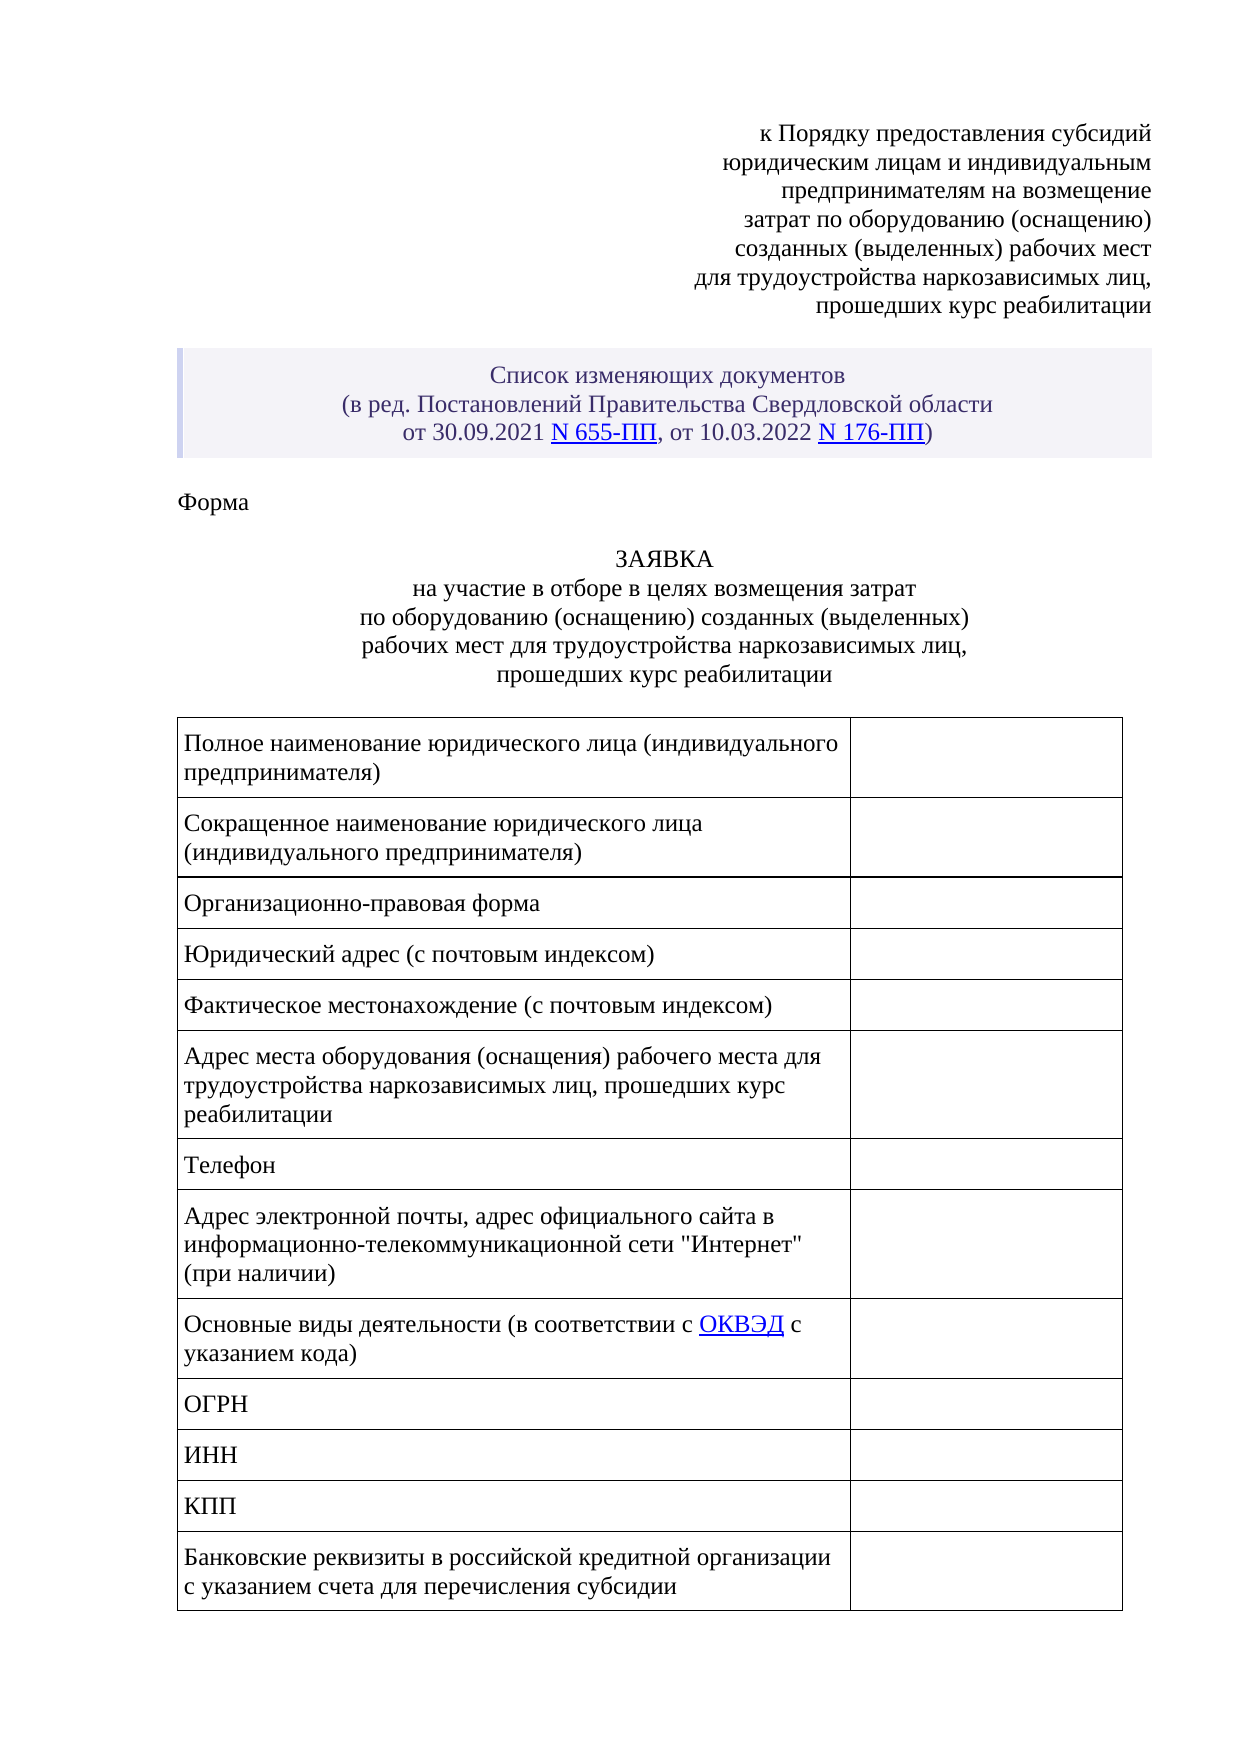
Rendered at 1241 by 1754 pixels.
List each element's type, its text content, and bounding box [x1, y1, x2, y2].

text предпринимателям на возмещение [177, 176, 1152, 204]
text по оборудованию (оснащению) созданных (выделенных) [177, 602, 1152, 631]
table_cell [851, 1430, 1122, 1479]
table_cell Адрес электронной почты, адрес официального сайта в информационно-телекоммуникационной сети "Интернет" (при наличии) [178, 1190, 850, 1298]
table_cell [851, 1190, 1122, 1298]
table_cell ИНН [178, 1430, 850, 1479]
text на участие в отборе в целях возмещения затрат [177, 573, 1152, 602]
table_header [177, 348, 183, 458]
table_cell [851, 1379, 1122, 1428]
table_cell Организационно-правовая форма [178, 878, 850, 927]
table_cell [851, 1031, 1122, 1138]
text созданных (выделенных) рабочих мест [177, 233, 1152, 262]
table_cell Сокращенное наименование юридического лица (индивидуального предпринимателя) [178, 798, 850, 876]
table_header [851, 718, 1122, 797]
table_cell Адрес места оборудования (оснащения) рабочего места для трудоустройства наркозависимых лиц, прошедших курс реабилитации [178, 1031, 850, 1138]
table_header [1140, 348, 1152, 458]
text для трудоустройства наркозависимых лиц, [177, 262, 1152, 291]
text к Порядку предоставления субсидий [177, 118, 1152, 147]
table_cell Основные виды деятельности (в соответствии с ОКВЭД с указанием кода) [178, 1299, 850, 1377]
text ЗАЯВКА [177, 544, 1152, 573]
table_cell [851, 1139, 1122, 1189]
table_cell [851, 1532, 1122, 1610]
table_cell [851, 1299, 1122, 1377]
table_cell [851, 980, 1122, 1029]
table_cell ОГРН [178, 1379, 850, 1428]
text юридическим лицам и индивидуальным [177, 147, 1152, 176]
text затрат по оборудованию (оснащению) [177, 204, 1152, 233]
table_cell [851, 929, 1122, 978]
table_cell [851, 798, 1122, 876]
table_cell Юридический адрес (с почтовым индексом) [178, 929, 850, 978]
table_header Список изменяющих документов (в ред. Постановлений Правительства Свердловской области от 30.09.2021 N 655-ПП, от 10.03.2022 N 176-ПП) [195, 348, 1140, 458]
table_cell КПП [178, 1481, 850, 1531]
text Форма [177, 487, 1152, 516]
table_cell [851, 878, 1122, 927]
text прошедших курс реабилитации [177, 659, 1152, 688]
table_header Полное наименование юридического лица (индивидуального предпринимателя) [178, 718, 850, 797]
table_header [184, 348, 195, 458]
text рабочих мест для трудоустройства наркозависимых лиц, [177, 631, 1152, 659]
table_cell [851, 1481, 1122, 1531]
text прошедших курс реабилитации [177, 291, 1152, 319]
table_cell Телефон [178, 1139, 850, 1189]
table_cell Фактическое местонахождение (с почтовым индексом) [178, 980, 850, 1029]
table_cell Банковские реквизиты в российской кредитной организации с указанием счета для перечисления субсидии [178, 1532, 850, 1610]
